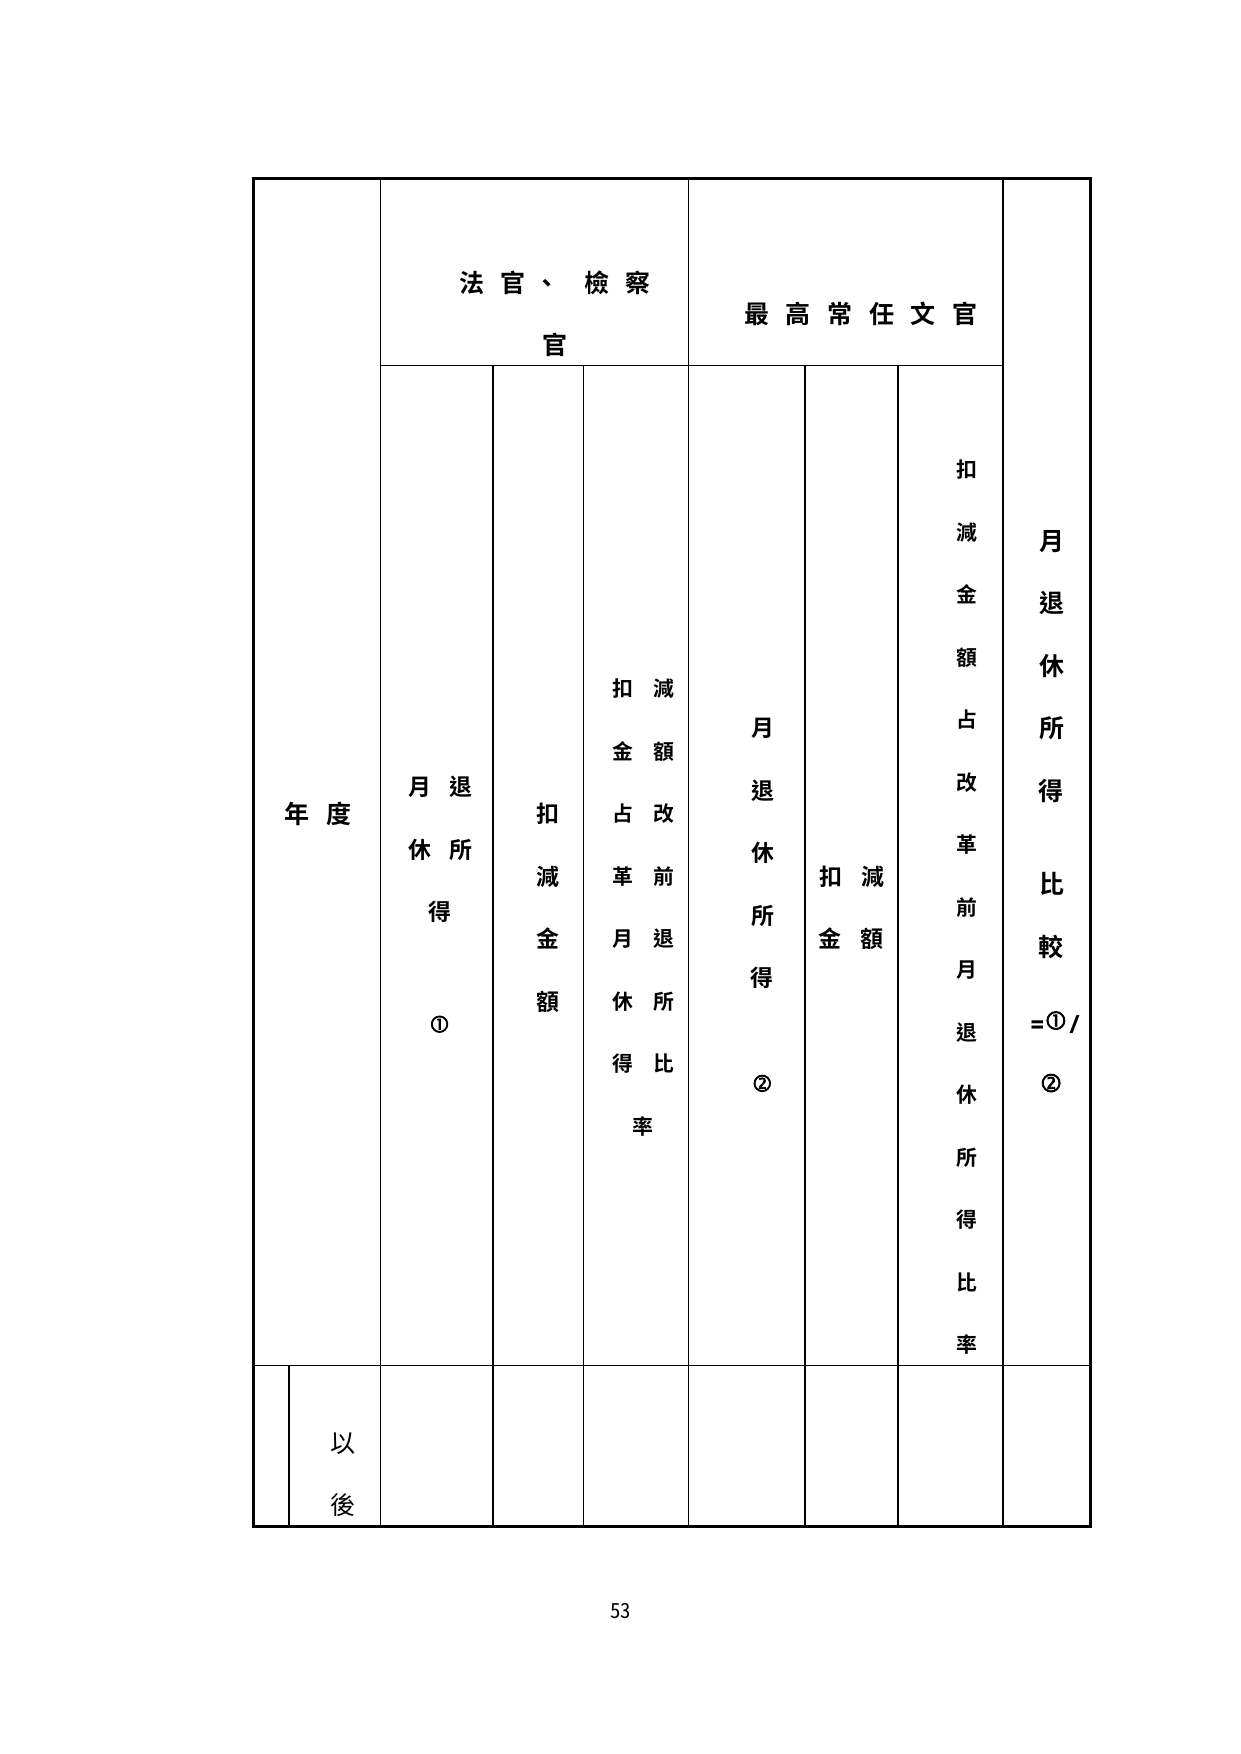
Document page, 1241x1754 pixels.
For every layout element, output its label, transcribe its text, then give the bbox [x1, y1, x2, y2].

table_header 年度 [255, 180, 380, 1365]
table_header 月退休所得 比較 =/ [1004, 180, 1089, 1365]
table_cell 月退休所得  [689, 366, 804, 1365]
table_cell 扣減金額占改革前月退休所得比率 [899, 366, 1002, 1365]
table_cell [494, 1366, 583, 1524]
table_cell [689, 1366, 804, 1524]
table_cell 扣減金額 [806, 366, 897, 1365]
table_cell [1004, 1366, 1089, 1524]
table_cell 扣減金額 [494, 366, 583, 1365]
table_header 最高常任文官 [689, 180, 1002, 365]
table_cell [899, 1366, 1002, 1524]
table_cell [584, 1366, 688, 1524]
table_cell 以後 [290, 1366, 380, 1524]
table_cell 改革後 改革後 [255, 1366, 288, 1524]
table_cell [806, 1366, 897, 1524]
table_cell 月退休所得  [381, 366, 492, 1365]
table_header 法官、檢察官 [381, 180, 688, 365]
table_cell [381, 1366, 492, 1524]
table_cell 扣減金額占改革前月退休所得比率 [584, 366, 688, 1365]
